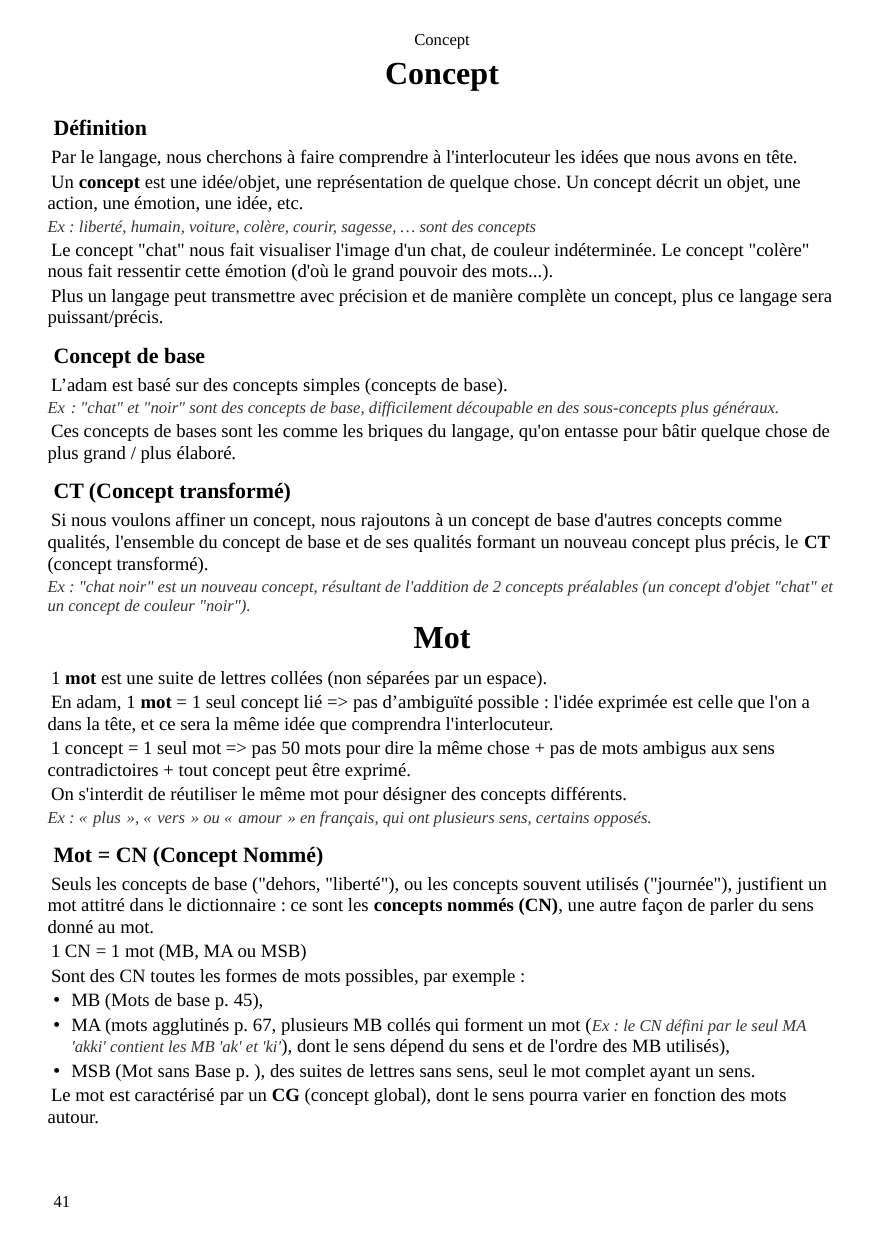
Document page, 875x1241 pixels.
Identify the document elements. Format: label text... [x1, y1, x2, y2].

list MB (Mots de base p. 45), [53, 989, 836, 1011]
text On s'interdit de réutiliser le même mot pour désigner des concepts différents. [47, 783, 836, 805]
subtitle Mot [47, 618, 836, 655]
text Ex : « plus », « vers » ou « amour » en français, qui ont plusieurs sens, certains opposés. [47, 808, 836, 827]
text 1 concept = 1 seul mot => pas 50 mots pour dire la même chose + pas de mots ambigus aux sens contradictoires + tout concept peut être exprimé. [47, 737, 836, 780]
text 1 mot est une suite de lettres collées (non séparées par un espace). [47, 667, 836, 688]
text 1 CN = 1 mot (MB, MA ou MSB) [47, 940, 836, 962]
text Un concept est une idée/objet, une représentation de quelque chose. Un concept décrit un objet, une action, une émotion, une idée, etc. [47, 171, 836, 214]
text Le mot est caractérisé par un CG (concept global), dont le sens pourra varier en fonction des mots autour. [47, 1084, 836, 1127]
text En adam, 1 mot = 1 seul concept lié => pas d’ambiguïté possible : l'idée exprimée est celle que l'on a dans la tête, et ce sera la même idée que comprendra l'interlocuteur. [47, 691, 836, 734]
text Ex : "chat" et "noir" sont des concepts de base, difficilement découpable en des sous-concepts plus généraux. [47, 398, 836, 417]
subtitle Concept [47, 54, 836, 91]
text Seuls les concepts de base ("dehors, "liberté"), ou les concepts souvent utilisés ("journée"), justifient un mot attitré dans le dictionnaire : ce sont les concepts nommés (CN), une autre façon de parler du sens donné au mot. [47, 873, 836, 937]
subtitle CT (Concept transformé) [53, 478, 836, 503]
text Plus un langage peut transmettre avec précision et de manière complète un concept, plus ce langage sera puissant/précis. [47, 285, 836, 328]
subtitle Concept de base [53, 343, 836, 368]
text L’adam est basé sur des concepts simples (concepts de base). [47, 374, 836, 395]
subtitle Définition [53, 115, 836, 140]
text Ex : "chat noir" est un nouveau concept, résultant de l'addition de 2 concepts préalables (un concept d'objet "chat" et un concept de couleur "noir"). [47, 577, 836, 615]
text Ex : liberté, humain, voiture, colère, courir, sagesse, … sont des concepts [47, 217, 836, 236]
text Le concept "chat" nous fait visualiser l'image d'un chat, de couleur indéterminée. Le concept "colère" nous fait ressentir cette émotion (d'où le grand pouvoir des mots...). [47, 239, 836, 282]
subtitle Mot = CN (Concept Nommé) [53, 842, 836, 867]
text Si nous voulons affiner un concept, nous rajoutons à un concept de base d'autres concepts comme qualités, l'ensemble du concept de base et de ses qualités formant un nouveau concept plus précis, le CT (concept transformé). [47, 509, 836, 574]
list MSB (Mot sans Base p. ), des suites de lettres sans sens, seul le mot complet ayant un sens. [53, 1060, 836, 1081]
text Sont des CN toutes les formes de mots possibles, par exemple : [47, 965, 836, 986]
list MA (mots agglutinés p. 67, plusieurs MB collés qui forment un mot (Ex : le CN défini par le seul MA 'akki' contient les MB 'ak' et 'ki'), dont le sens dépend du sens et de l'ordre des MB utilisés), [53, 1014, 836, 1057]
text Ces concepts de bases sont les comme les briques du langage, qu'on entasse pour bâtir quelque chose de plus grand / plus élaboré. [47, 420, 836, 463]
text Par le langage, nous cherchons à faire comprendre à l'interlocuteur les idées que nous avons en tête. [47, 146, 836, 168]
